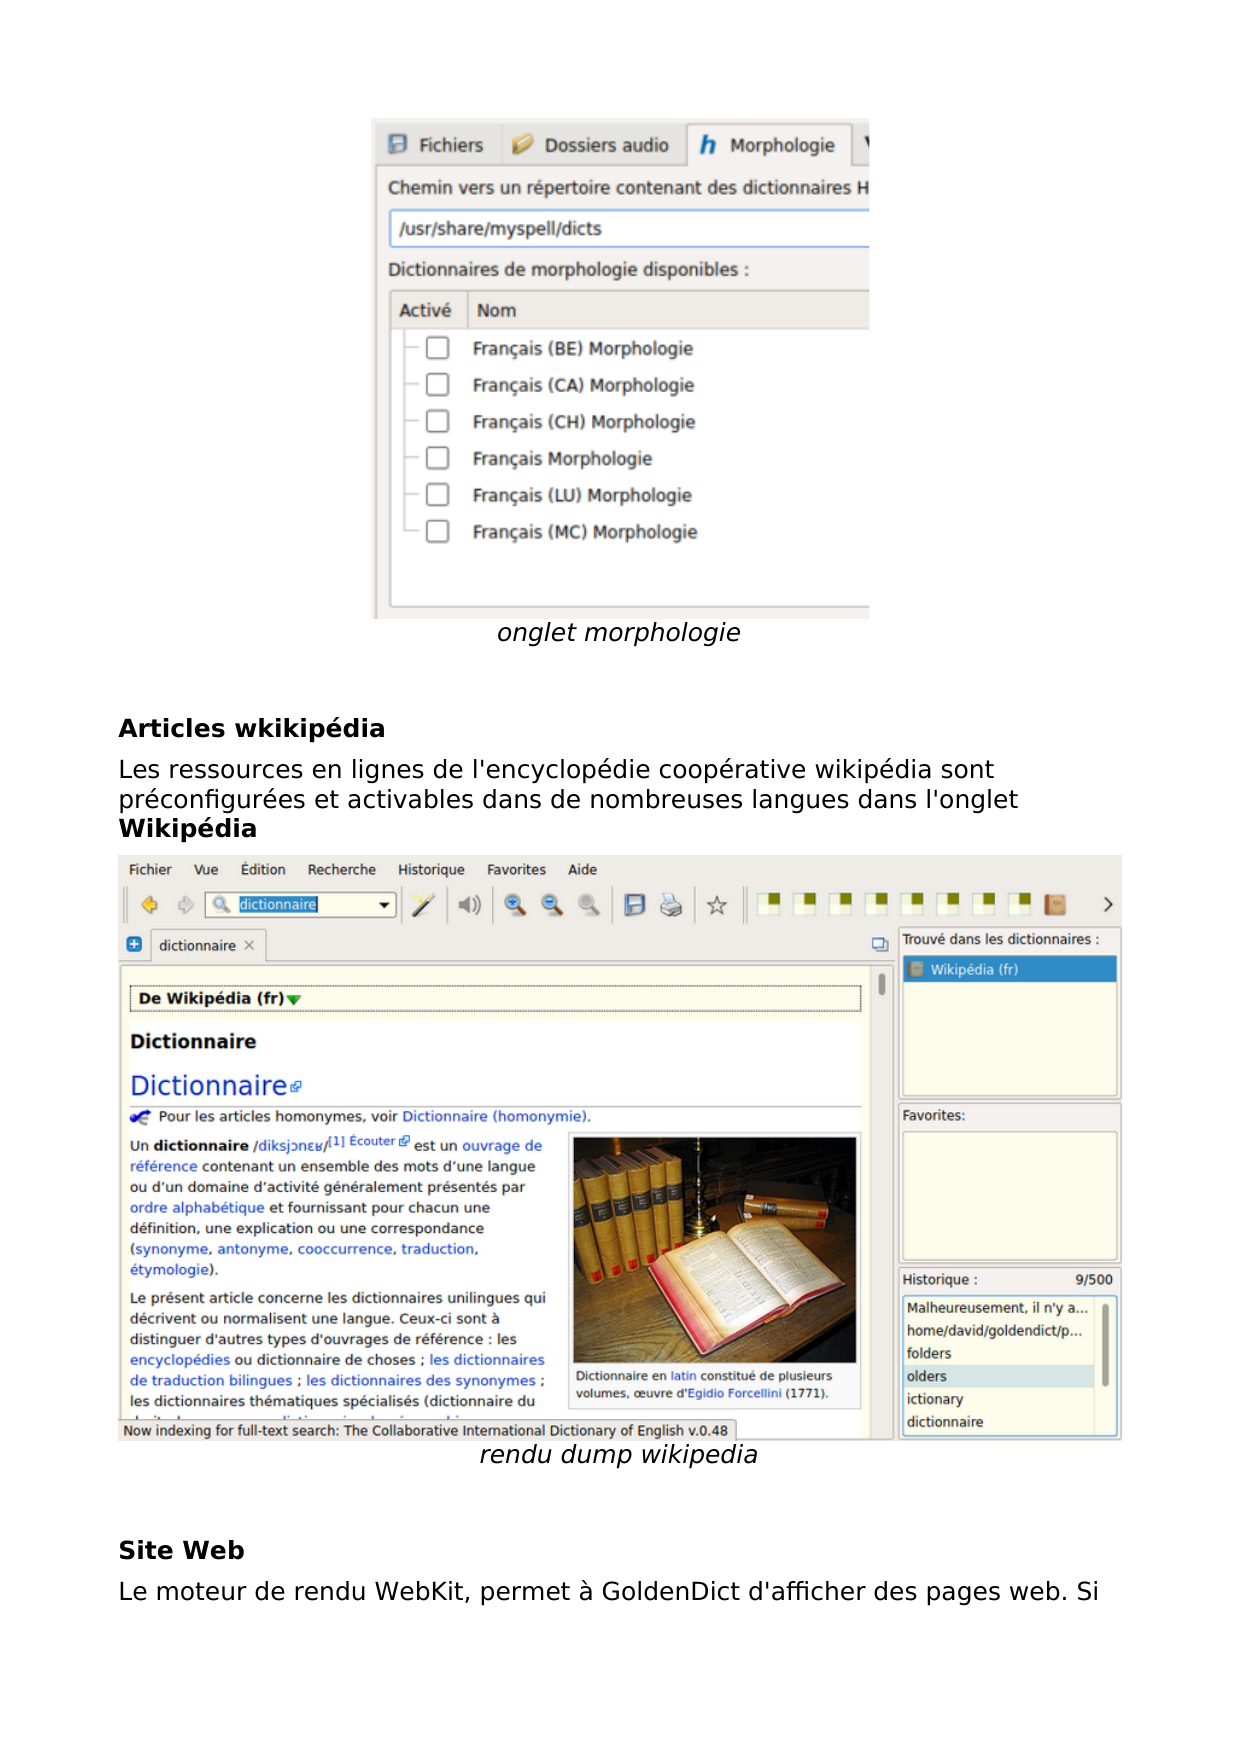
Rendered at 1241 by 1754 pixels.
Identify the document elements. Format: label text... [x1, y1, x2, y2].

text rendu dump wikipedia [118, 1441, 1122, 1469]
picture [371, 118, 870, 619]
text Le moteur de rendu WebKit, permet à GoldenDict d'afficher des pages web. Si [118, 1578, 1122, 1607]
subtitle Articles wkikipédia [118, 714, 1122, 743]
picture [118, 855, 1123, 1441]
text Les ressources en lignes de l'encyclopédie coopérative wikipédia sont préconfigurées et activables dans de nombreuses langues dans l'onglet Wikipédia [118, 756, 1122, 843]
subtitle Site Web [118, 1536, 1122, 1565]
text onglet morphologie [371, 619, 869, 647]
